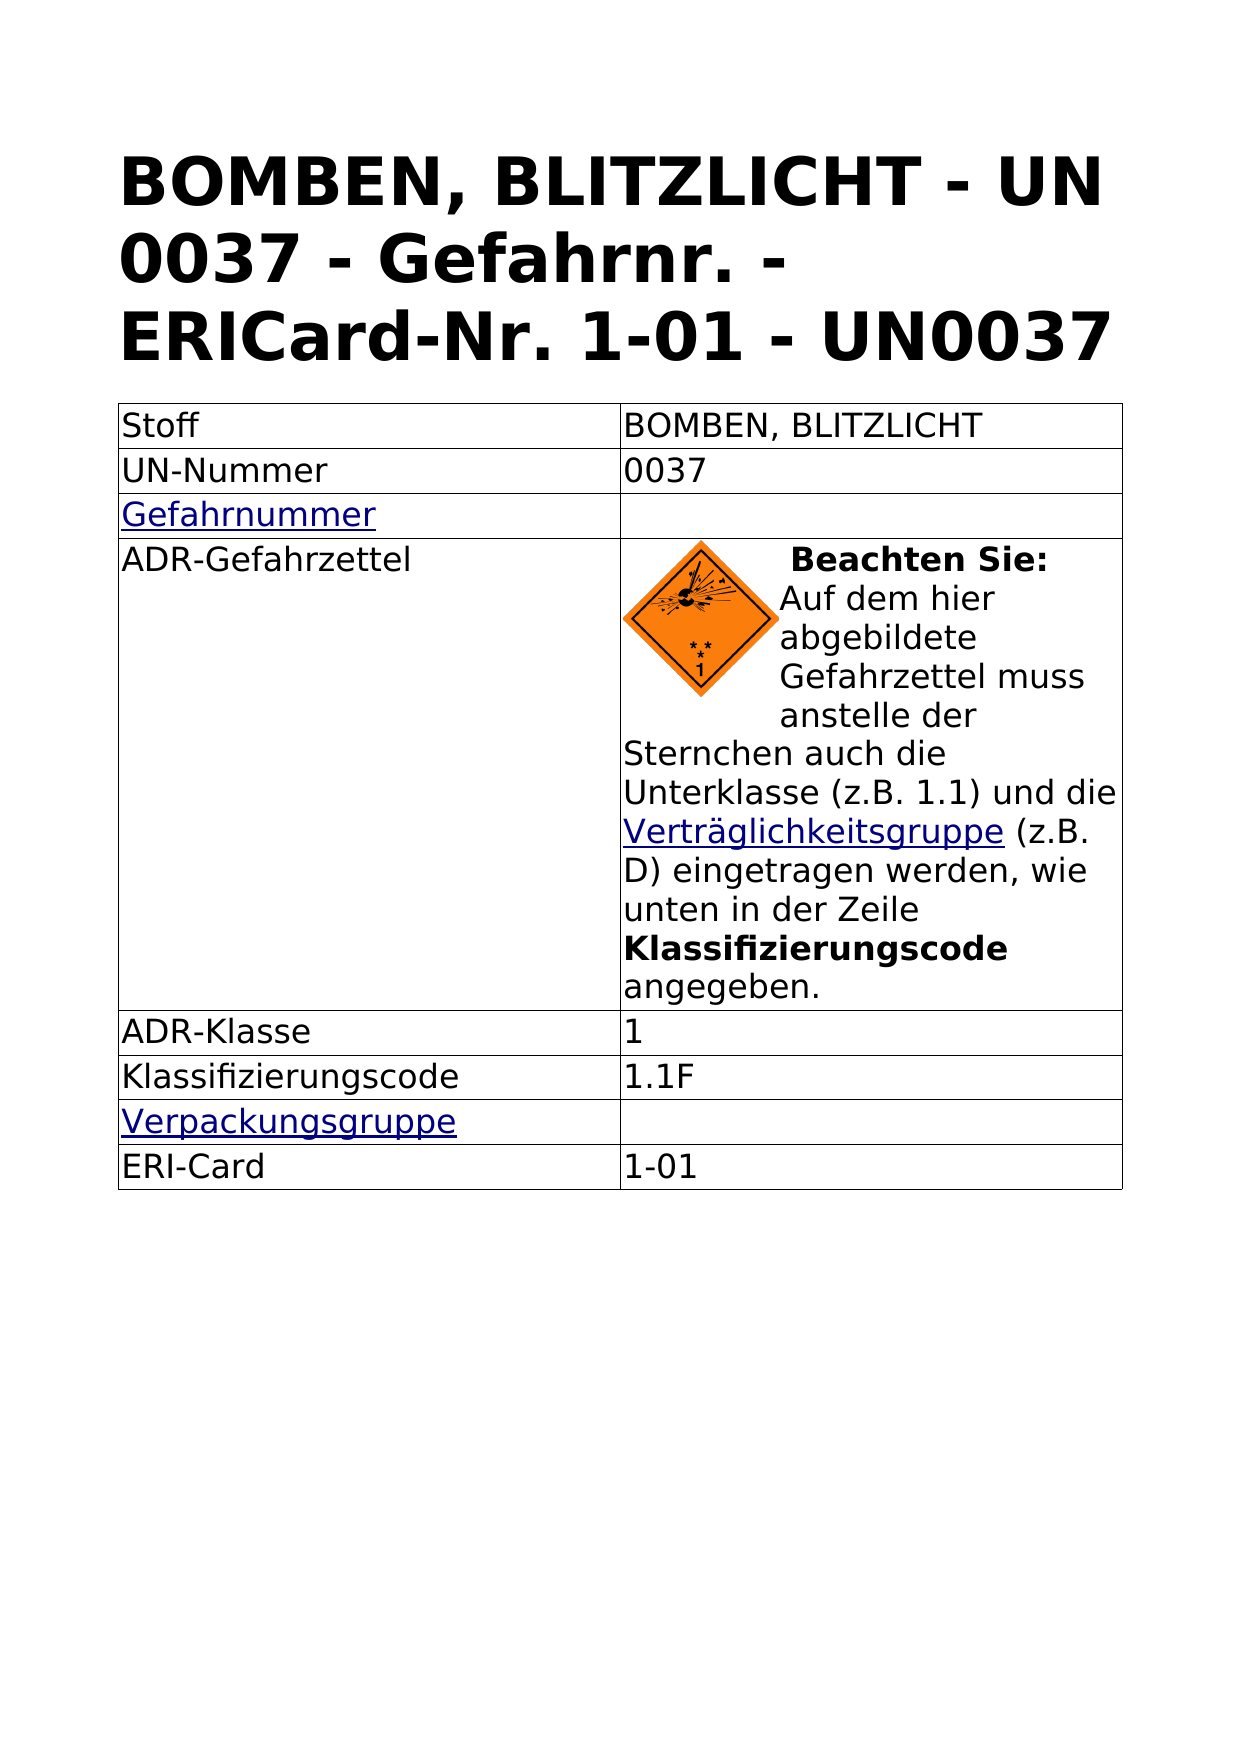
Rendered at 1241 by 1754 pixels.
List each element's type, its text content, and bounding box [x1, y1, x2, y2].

table_cell Verpackungsgruppe [119, 1100, 620, 1144]
table_cell Beachten Sie: Auf dem hier abgebildete Gefahrzettel muss anstelle der Sternchen auch die Unterklasse (z.B. 1.1) und die Verträglichkeitsgruppe (z.B. D) eingetragen werden, wie unten in der Zeile Klassifizierungscode angegeben. [621, 539, 1122, 1010]
table_cell [621, 494, 1122, 538]
table_cell 0037 [621, 449, 1122, 493]
table_cell ADR-Klasse [119, 1011, 620, 1054]
table_cell 1 [621, 1011, 1122, 1054]
table_header BOMBEN, BLITZLICHT [621, 404, 1122, 448]
subtitle BOMBEN, BLITZLICHT - UN 0037 - Gefahrnr. - ERICard-Nr. 1-01 - UN0037 [118, 143, 1122, 376]
table_cell ERI-Card [119, 1145, 620, 1189]
table_cell [621, 1100, 1122, 1144]
table_cell Gefahrnummer [119, 494, 620, 538]
table_cell Klassifizierungscode [119, 1056, 620, 1099]
table_cell 1.1F [621, 1056, 1122, 1099]
table_cell ADR-Gefahrzettel [119, 539, 620, 1010]
table_header Stoff [119, 404, 620, 448]
picture [622, 540, 780, 697]
table_cell 1-01 [621, 1145, 1122, 1189]
table_cell UN-Nummer [119, 449, 620, 493]
